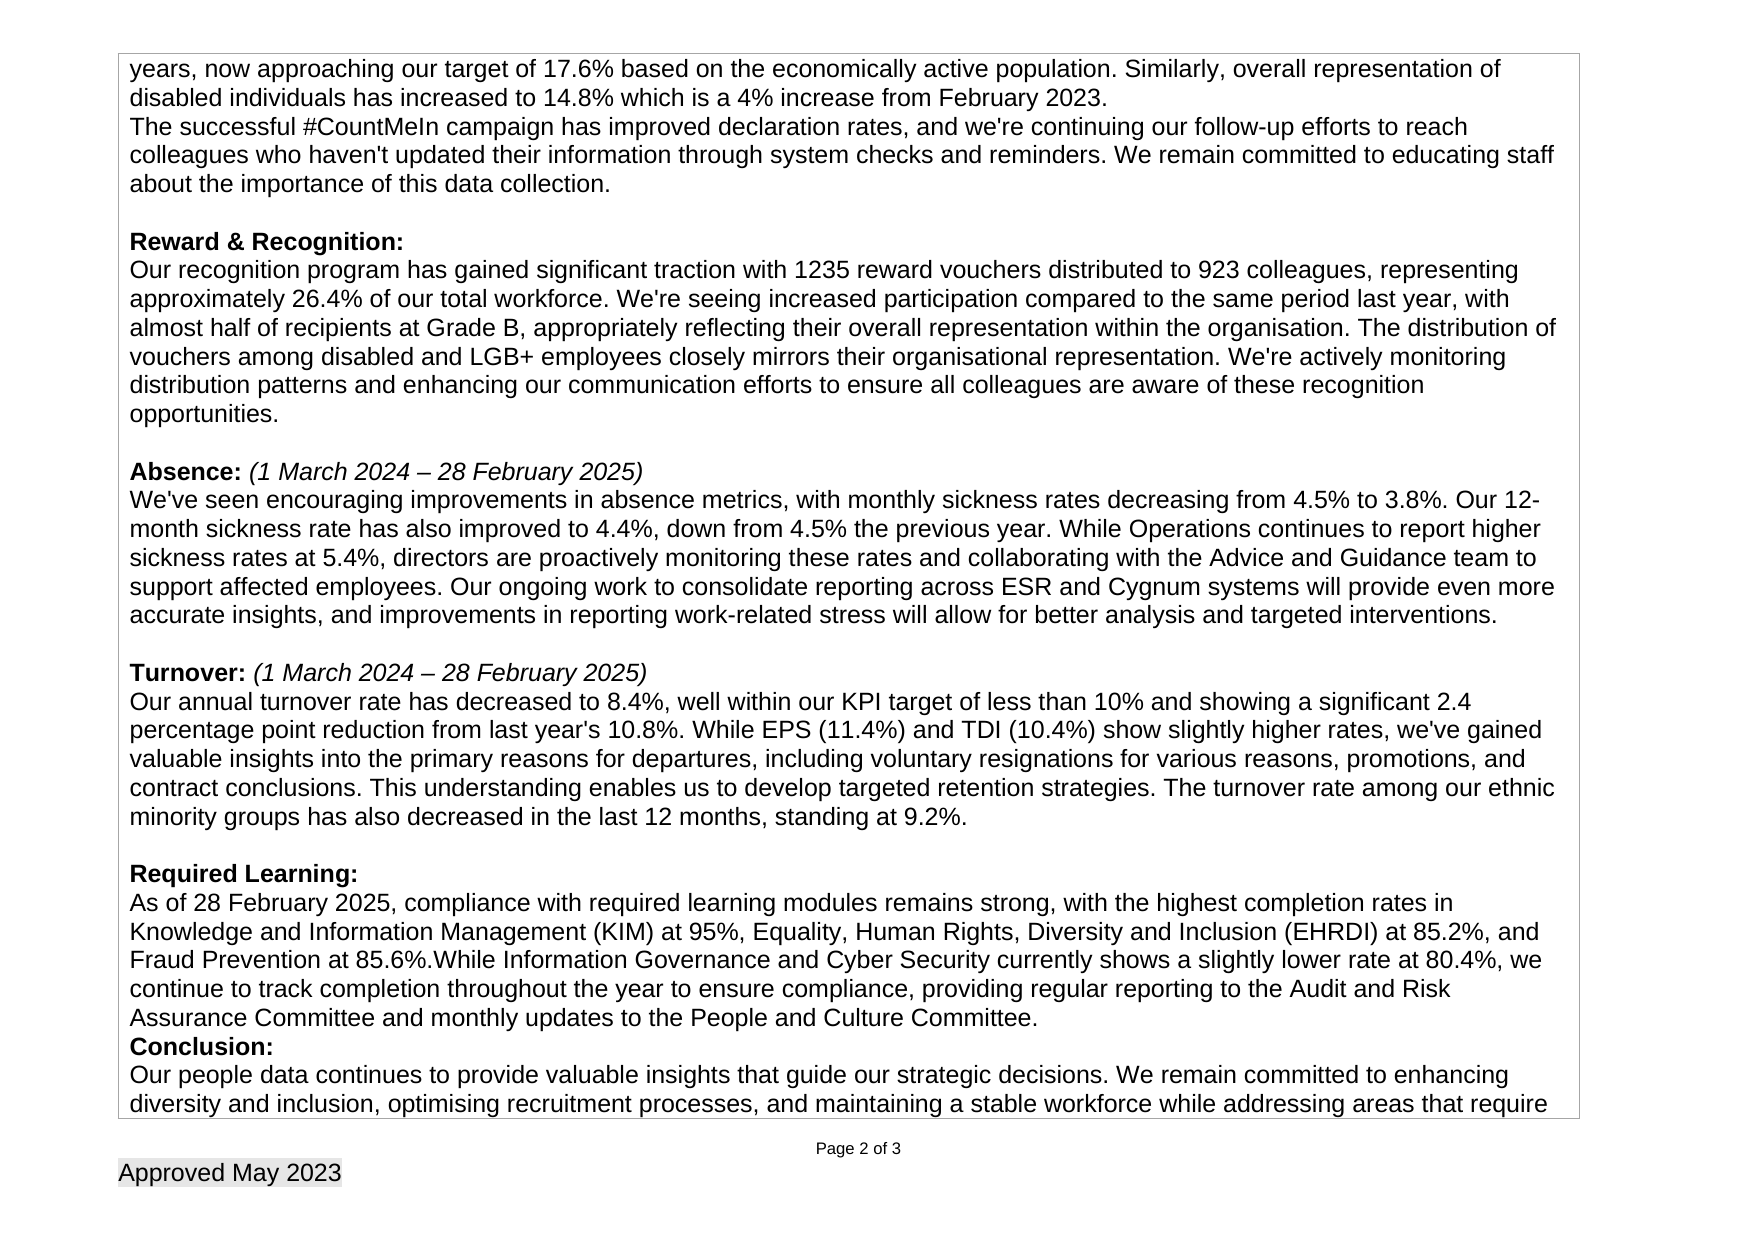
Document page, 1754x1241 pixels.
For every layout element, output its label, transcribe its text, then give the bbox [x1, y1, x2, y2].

table_cell years, now approaching our target of 17.6% based on the economically active population. Similarly, overall representation of disabled individuals has increased to 14.8% which is a 4% increase from February 2023. The successful #CountMeIn campaign has improved declaration rates, and we're continuing our follow-up efforts to reach colleagues who haven't updated their information through system checks and reminders. We remain committed to educating staff about the importance of this data collection. Reward & Recognition: Our recognition program has gained significant traction with 1235 reward vouchers distributed to 923 colleagues, representing approximately 26.4% of our total workforce. We're seeing increased participation compared to the same period last year, with almost half of recipients at Grade B, appropriately reflecting their overall representation within the organisation. The distribution of vouchers among disabled and LGB+ employees closely mirrors their organisational representation. We're actively monitoring distribution patterns and enhancing our communication efforts to ensure all colleagues are aware of these recognition opportunities. Absence: (1 March 2024 – 28 February 2025) We've seen encouraging improvements in absence metrics, with monthly sickness rates decreasing from 4.5% to 3.8%. Our 12-month sickness rate has also improved to 4.4%, down from 4.5% the previous year. While Operations continues to report higher sickness rates at 5.4%, directors are proactively monitoring these rates and collaborating with the Advice and Guidance team to support affected employees. Our ongoing work to consolidate reporting across ESR and Cygnum systems will provide even more accurate insights, and improvements in reporting work-related stress will allow for better analysis and targeted interventions. Turnover: (1 March 2024 – 28 February 2025) Our annual turnover rate has decreased to 8.4%, well within our KPI target of less than 10% and showing a significant 2.4 percentage point reduction from last year's 10.8%. While EPS (11.4%) and TDI (10.4%) show slightly higher rates, we've gained valuable insights into the primary reasons for departures, including voluntary resignations for various reasons, promotions, and contract conclusions. This understanding enables us to develop targeted retention strategies. The turnover rate among our ethnic minority groups has also decreased in the last 12 months, standing at 9.2%. Required Learning: As of 28 February 2025, compliance with required learning modules remains strong, with the highest completion rates in Knowledge and Information Management (KIM) at 95%, Equality, Human Rights, Diversity and Inclusion (EHRDI) at 85.2%, and Fraud Prevention at 85.6%.While Information Governance and Cyber Security currently shows a slightly lower rate at 80.4%, we continue to track completion throughout the year to ensure compliance, providing regular reporting to the Audit and Risk Assurance Committee and monthly updates to the People and Culture Committee. Conclusion: Our people data continues to provide valuable insights that guide our strategic decisions. We remain committed to enhancing diversity and inclusion, optimising recruitment processes, and maintaining a stable workforce while addressing areas that require [119, 54, 1579, 1118]
